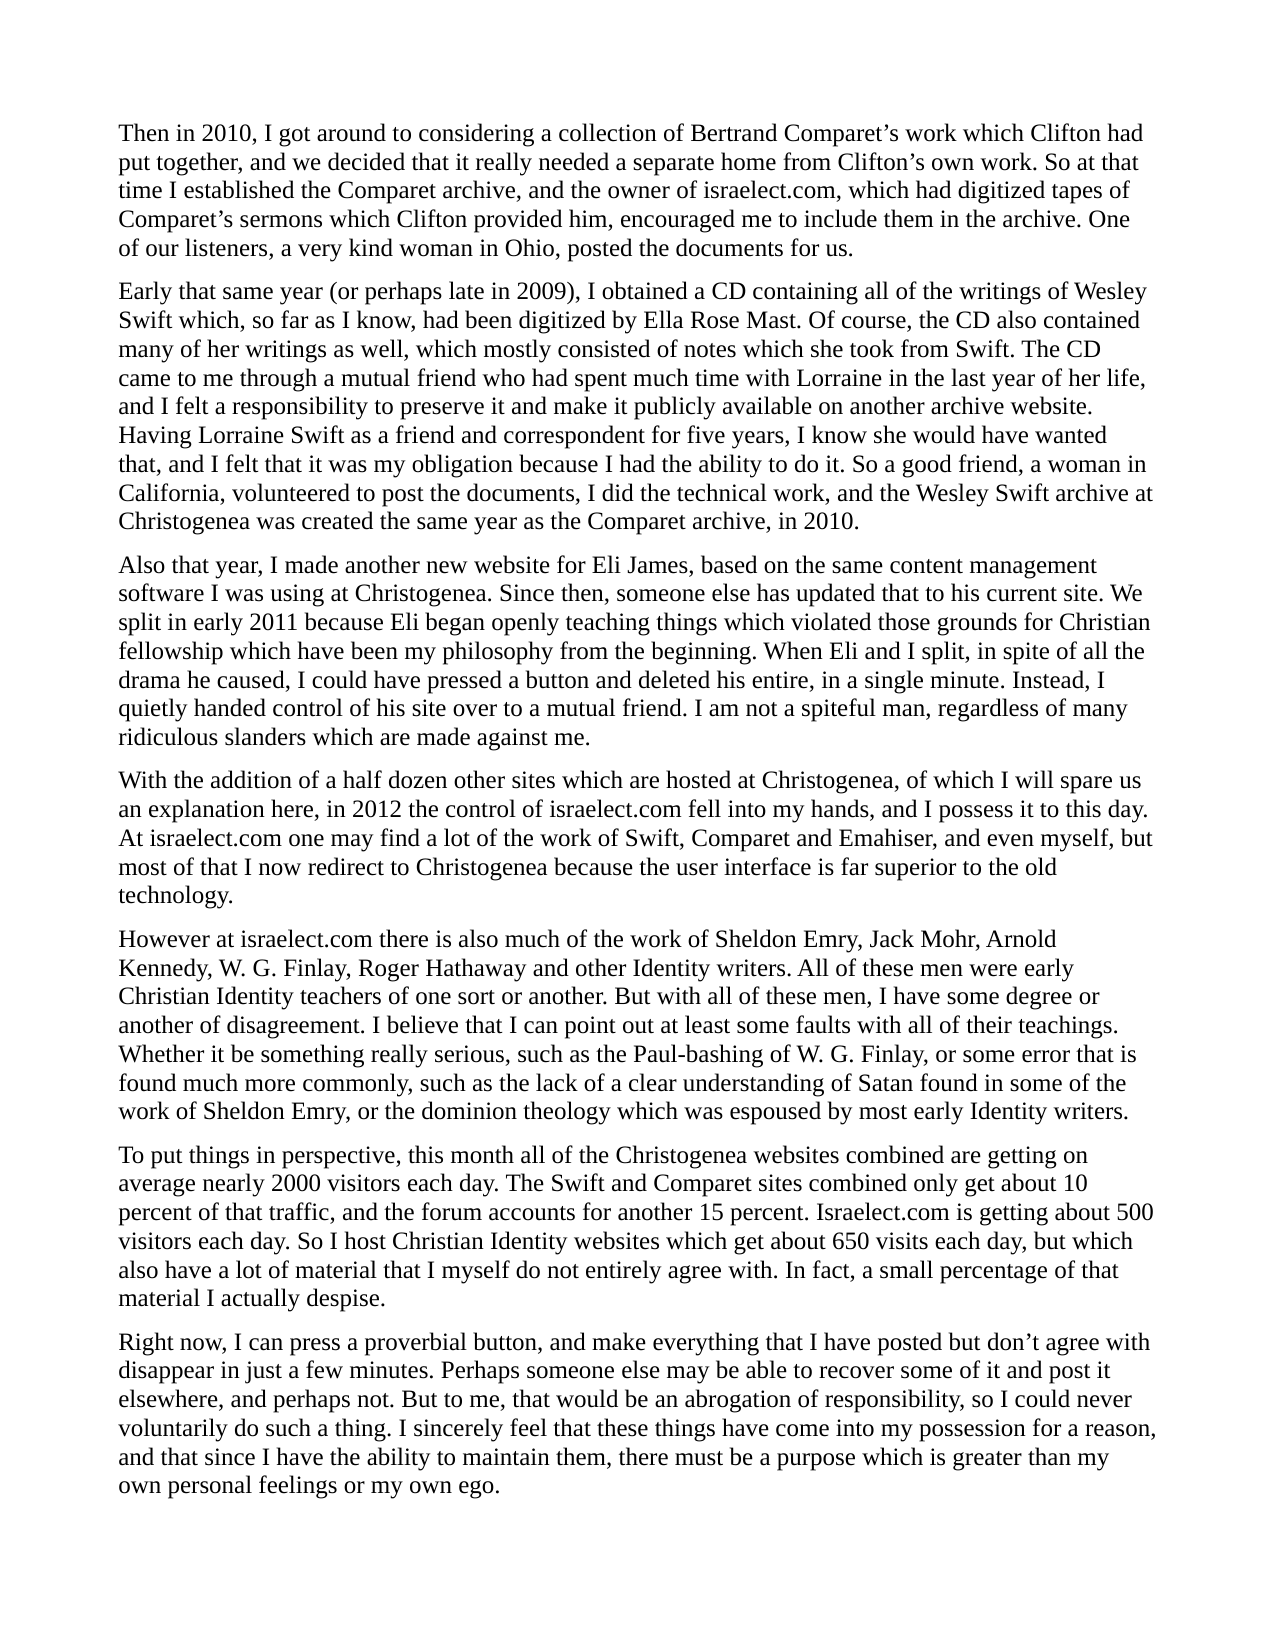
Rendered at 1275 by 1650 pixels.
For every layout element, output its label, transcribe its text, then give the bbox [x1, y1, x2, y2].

text Early that same year (or perhaps late in 2009), I obtained a CD containing all of the writings of Wesley Swift which, so far as I know, had been digitized by Ella Rose Mast. Of course, the CD also contained many of her writings as well, which mostly consisted of notes which she took from Swift. The CD came to me through a mutual friend who had spent much time with Lorraine in the last year of her life, and I felt a responsibility to preserve it and make it publicly available on another archive website. Having Lorraine Swift as a friend and correspondent for five years, I know she would have wanted that, and I felt that it was my obligation because I had the ability to do it. So a good friend, a woman in California, volunteered to post the documents, I did the technical work, and the Wesley Swift archive at Christogenea was created the same year as the Comparet archive, in 2010. [118, 276, 1157, 535]
text With the addition of a half dozen other sites which are hosted at Christogenea, of which I will spare us an explanation here, in 2012 the control of israelect.com fell into my hands, and I possess it to this day. At israelect.com one may find a lot of the work of Swift, Comparet and Emahiser, and even myself, but most of that I now redirect to Christogenea because the user interface is far superior to the old technology. [118, 766, 1157, 909]
text However at israelect.com there is also much of the work of Sheldon Emry, Jack Mohr, Arnold Kennedy, W. G. Finlay, Roger Hathaway and other Identity writers. All of these men were early Christian Identity teachers of one sort or another. But with all of these men, I have some degree or another of disagreement. I believe that I can point out at least some faults with all of their teachings. Whether it be something really serious, such as the Paul-bashing of W. G. Finlay, or some error that is found much more commonly, such as the lack of a clear understanding of Satan found in some of the work of Sheldon Emry, or the dominion theology which was espoused by most early Identity writers. [118, 924, 1157, 1125]
text Right now, I can press a proverbial button, and make everything that I have posted but don’t agree with disappear in just a few minutes. Perhaps someone else may be able to recover some of it and post it elsewhere, and perhaps not. But to me, that would be an abrogation of responsibility, so I could never voluntarily do such a thing. I sincerely feel that these things have come into my possession for a reason, and that since I have the ability to maintain them, there must be a purpose which is greater than my own personal feelings or my own ego. [118, 1327, 1157, 1499]
text Then in 2010, I got around to considering a collection of Bertrand Comparet’s work which Clifton had put together, and we decided that it really needed a separate home from Clifton’s own work. So at that time I established the Comparet archive, and the owner of israelect.com, which had digitized tapes of Comparet’s sermons which Clifton provided him, encouraged me to include them in the archive. One of our listeners, a very kind woman in Ohio, posted the documents for us. [118, 118, 1157, 262]
text To put things in perspective, this month all of the Christogenea websites combined are getting on average nearly 2000 visitors each day. The Swift and Comparet sites combined only get about 10 percent of that traffic, and the forum accounts for another 15 percent. Israelect.com is getting about 500 visitors each day. So I host Christian Identity websites which get about 650 visits each day, but which also have a lot of material that I myself do not entirely agree with. In fact, a small percentage of that material I actually despise. [118, 1140, 1157, 1312]
text Also that year, I made another new website for Eli James, based on the same content management software I was using at Christogenea. Since then, someone else has updated that to his current site. We split in early 2011 because Eli began openly teaching things which violated those grounds for Christian fellowship which have been my philosophy from the beginning. When Eli and I split, in spite of all the drama he caused, I could have pressed a button and deleted his entire, in a single minute. Instead, I quietly handed control of his site over to a mutual friend. I am not a spiteful man, regardless of many ridiculous slanders which are made against me. [118, 550, 1157, 751]
